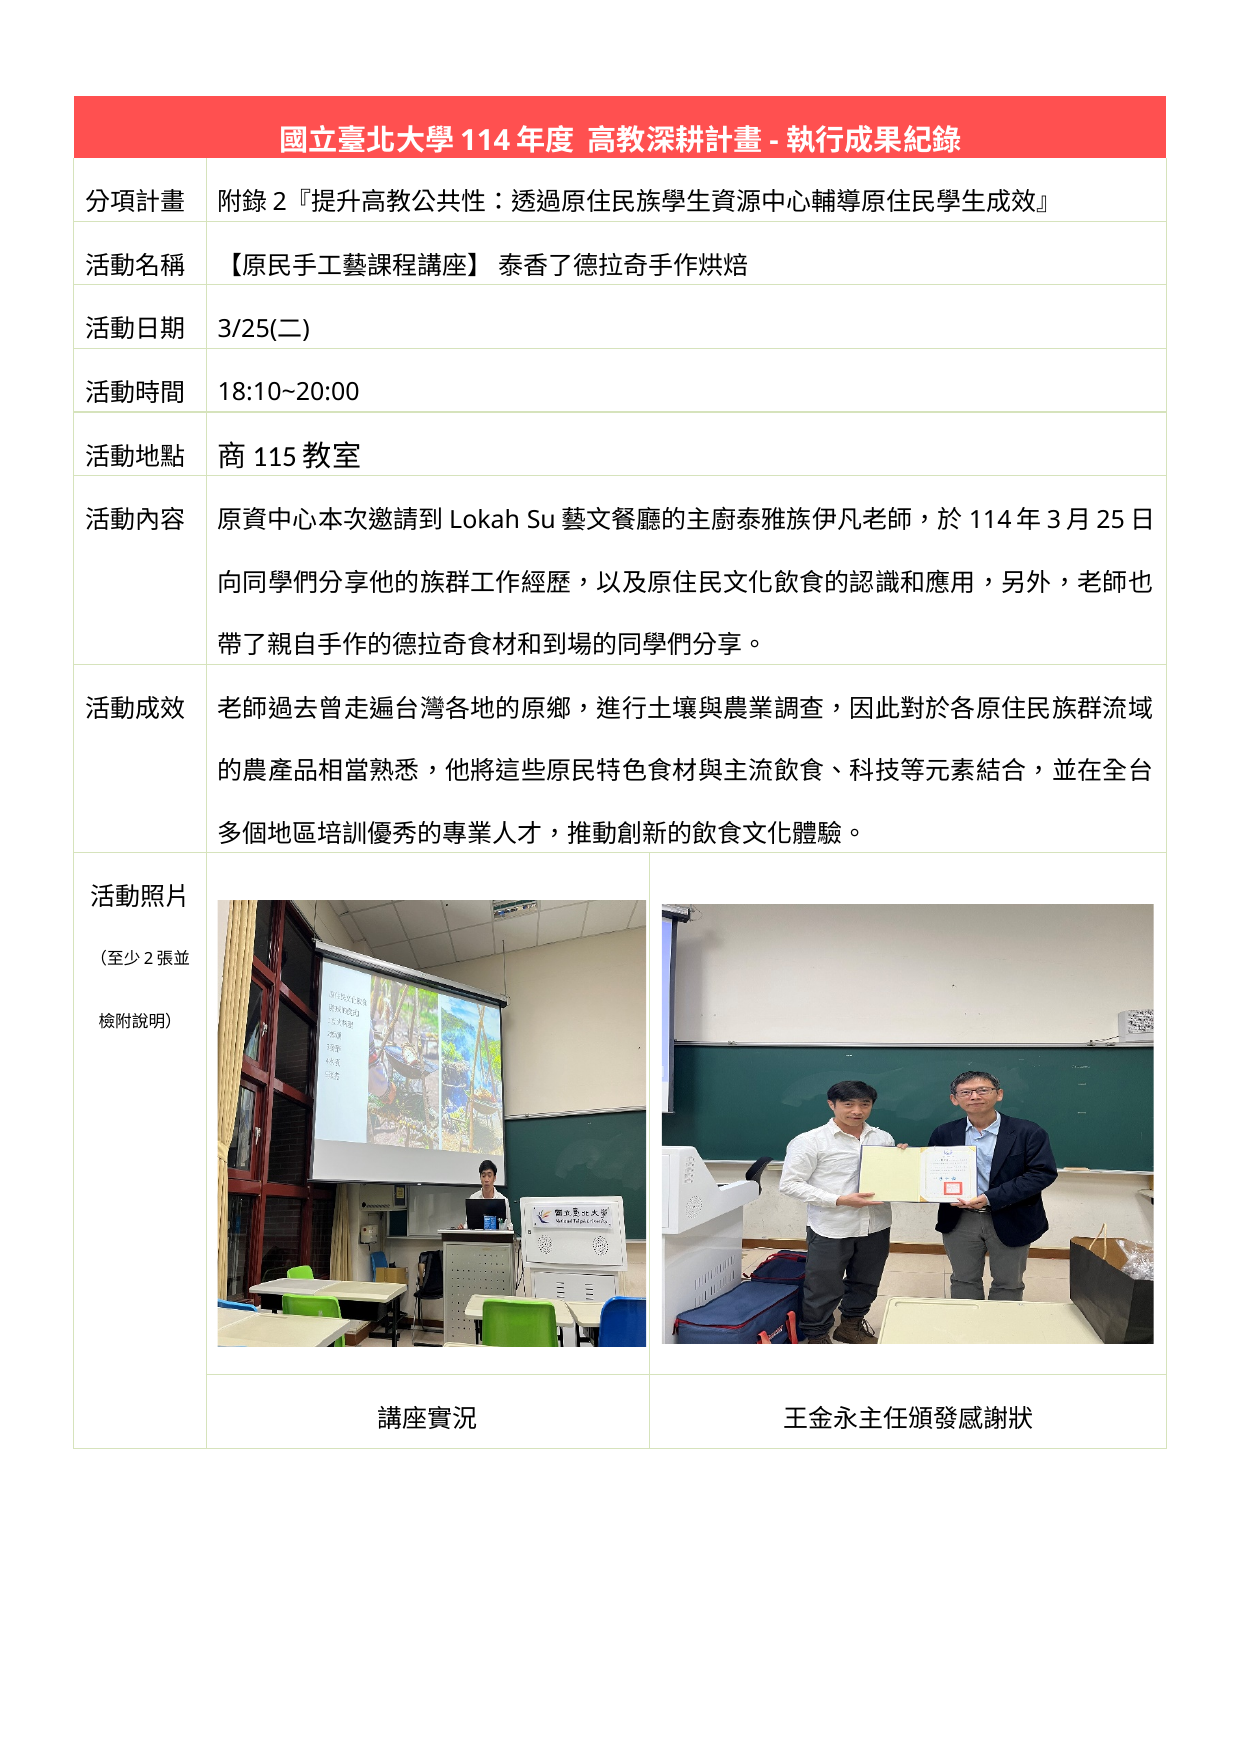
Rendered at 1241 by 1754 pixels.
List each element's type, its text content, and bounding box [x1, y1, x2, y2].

table_cell 3/25(二) [207, 285, 1166, 348]
table_cell 活動地點 [74, 413, 206, 475]
table_cell 商115教室 [207, 413, 1166, 475]
table_cell 18:10~20:00 [207, 349, 1166, 411]
table_cell 講座實況 [207, 1375, 649, 1448]
table_cell 活動照片（至少2張並檢附說明） [74, 853, 206, 1448]
table_cell 王金永主任頒發感謝狀 [650, 1375, 1166, 1448]
table_cell 附錄2『提升高教公共性：透過原住民族學生資源中心輔導原住民學生成效』 [207, 158, 1166, 221]
table_cell 活動內容 [74, 476, 206, 663]
table_cell 原資中心本次邀請到Lokah Su藝文餐廳的主廚泰雅族伊凡老師，於114年3月25日向同學們分享他的族群工作經歷，以及原住民文化飲食的認識和應用，另外，老師也帶了親自手作的德拉奇食材和到場的同學們分享。 [207, 476, 1166, 663]
table_cell 活動成效 [74, 665, 206, 852]
table_cell [650, 853, 1166, 1374]
table_cell [207, 853, 649, 1374]
table_header 國立臺北大學114年度 高教深耕計畫 - 執行成果紀錄 [74, 96, 1166, 158]
table_cell 老師過去曾走遍台灣各地的原鄉，進行土壤與農業調查，因此對於各原住民族群流域的農產品相當熟悉，他將這些原民特色食材與主流飲食、科技等元素結合，並在全台多個地區培訓優秀的專業人才，推動創新的飲食文化體驗。 [207, 665, 1166, 852]
table_cell 【原民手工藝課程講座】 泰香了德拉奇手作烘焙 [207, 222, 1166, 284]
table_cell 活動名稱 [74, 222, 206, 284]
table_cell 活動時間 [74, 349, 206, 411]
table_cell 分項計畫 [74, 158, 206, 221]
table_cell 活動日期 [74, 285, 206, 348]
